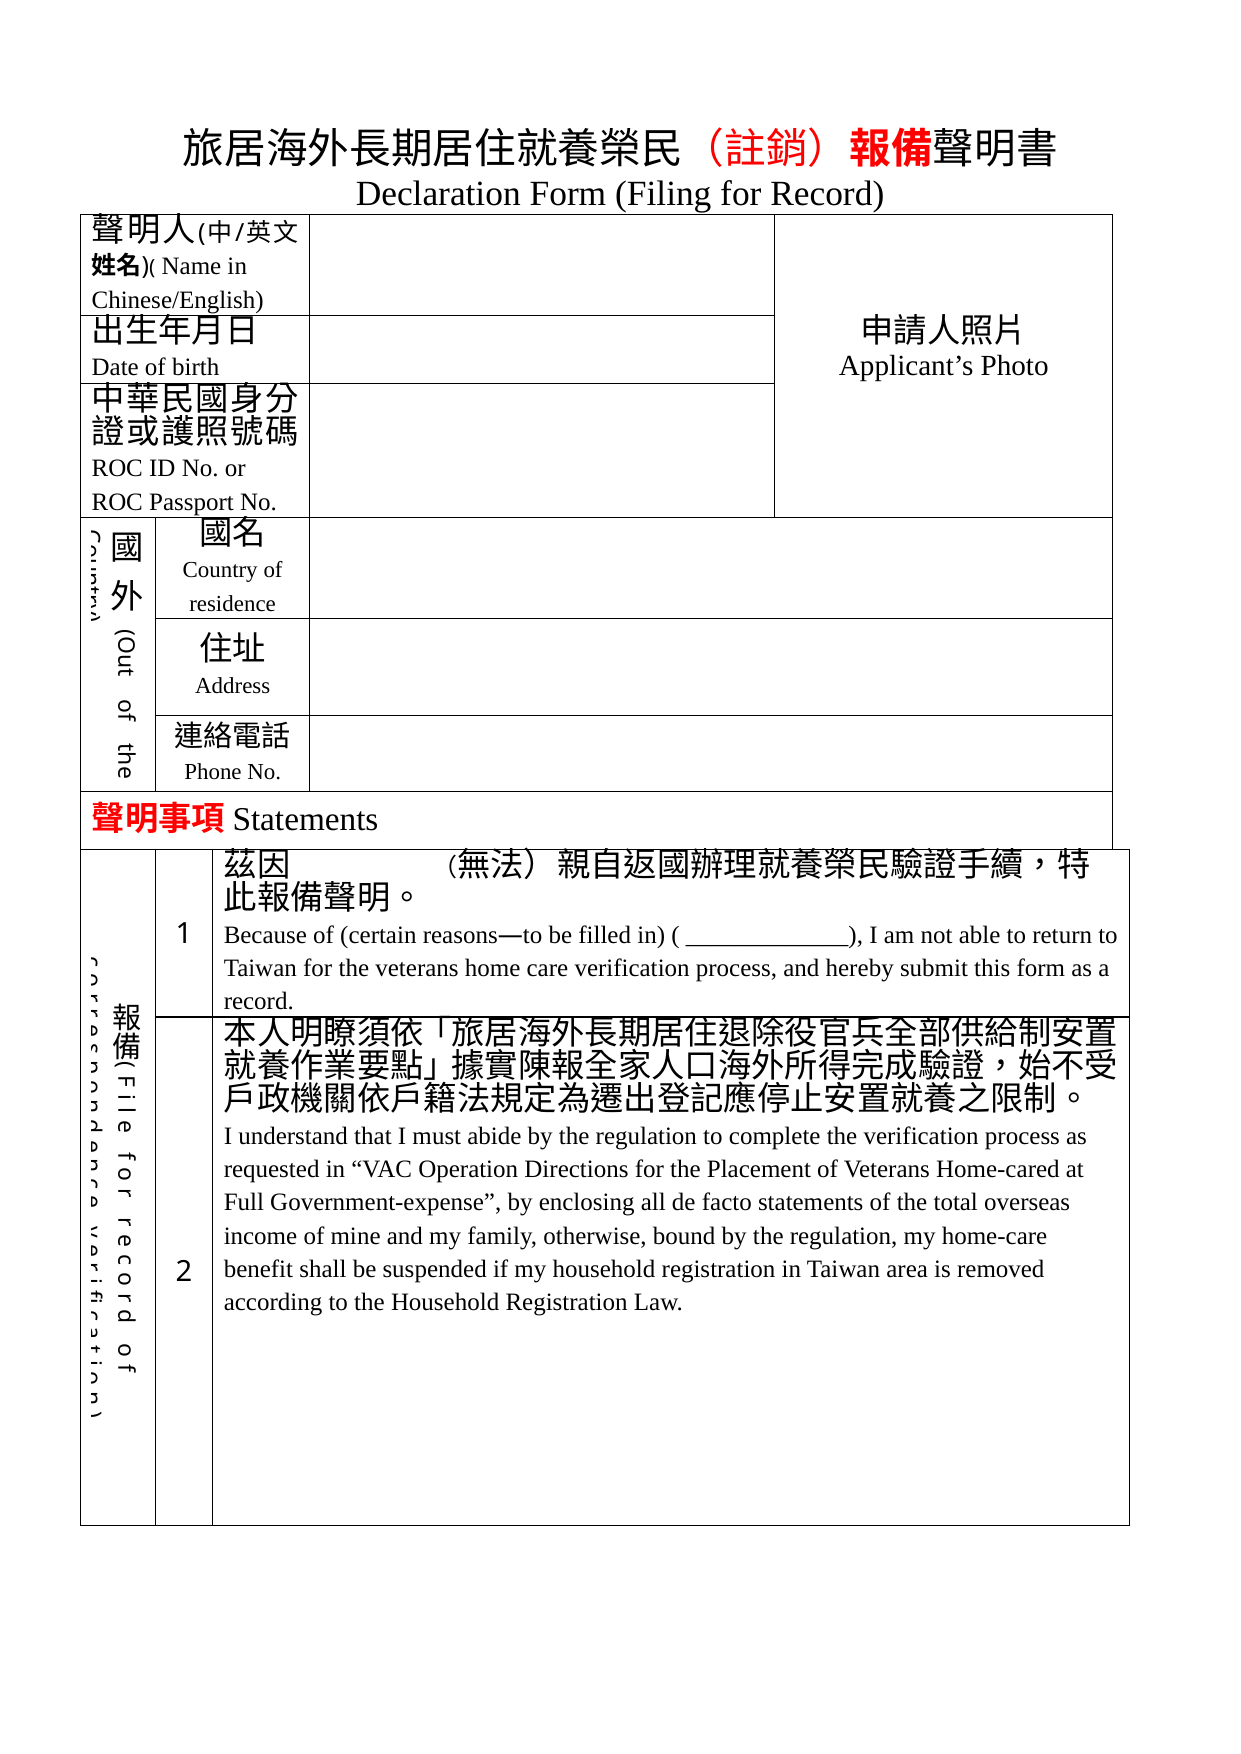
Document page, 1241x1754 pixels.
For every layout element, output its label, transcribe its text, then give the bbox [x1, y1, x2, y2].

text Declaration Form (Filing for Record) [118, 172, 1122, 214]
table_cell 出生年月日 Date of birth [81, 316, 309, 382]
table_header 申請人照片 Applicant’s Photo [775, 215, 1112, 517]
table_cell 1 [156, 850, 212, 1016]
table_cell 本人明瞭須依「旅居海外長期居住退除役官兵全部供給制安置就養作業要點」據實陳報全家人口海外所得完成驗證，始不受戶政機關依戶籍法規定為遷出登記應停止安置就養之限制。 I understand that I must abide by the regulation to complete the verification process as requested in “VAC Operation Directions for the Placement of Veterans Home-cared at Full Government-expense”, by enclosing all de facto statements of the total overseas income of mine and my family, otherwise, bound by the regulation, my home-care benefit shall be suspended if my household registration in Taiwan area is removed according to the Household Registration Law. [213, 1018, 1129, 1525]
table_cell [1113, 383, 1129, 517]
table_cell [1113, 315, 1129, 382]
table_cell 聲明事項 Statements [81, 792, 1112, 849]
table_cell [1113, 618, 1129, 715]
table_cell [310, 619, 1112, 715]
table_cell 報備(File for record of correspondence verification) [81, 850, 155, 1525]
table_cell [310, 316, 774, 382]
table_cell [1113, 715, 1129, 791]
table_cell [1113, 517, 1129, 618]
table_cell [310, 518, 1112, 618]
table_cell 國名 Country of residence [156, 518, 309, 618]
table_cell [1113, 791, 1129, 849]
text 旅居海外長期居住就養榮民（註銷）報備聲明書 [118, 130, 1122, 172]
table_cell [310, 384, 774, 517]
table_cell [310, 716, 1112, 791]
table_header [1113, 214, 1129, 315]
table_header 聲明人(中/英文姓名)( Name in Chinese/English) [81, 215, 309, 315]
table_cell 國外(Out of the Country) [81, 518, 155, 791]
table_cell 2 [156, 1018, 212, 1525]
table_header [310, 215, 774, 315]
table_cell 住址 Address [156, 619, 309, 715]
table_cell 連絡電話 Phone No. [156, 716, 309, 791]
table_cell 茲因 （無法）親自返國辦理就養榮民驗證手續，特此報備聲明。 Because of (certain reasons—to be filled in) ( _____________), I am not able to return to Taiwan for the veterans home care verification process, and hereby submit this form as a record. [213, 850, 1129, 1016]
table_cell 中華民國身分證或護照號碼 ROC ID No. or ROC Passport No. [81, 384, 309, 517]
